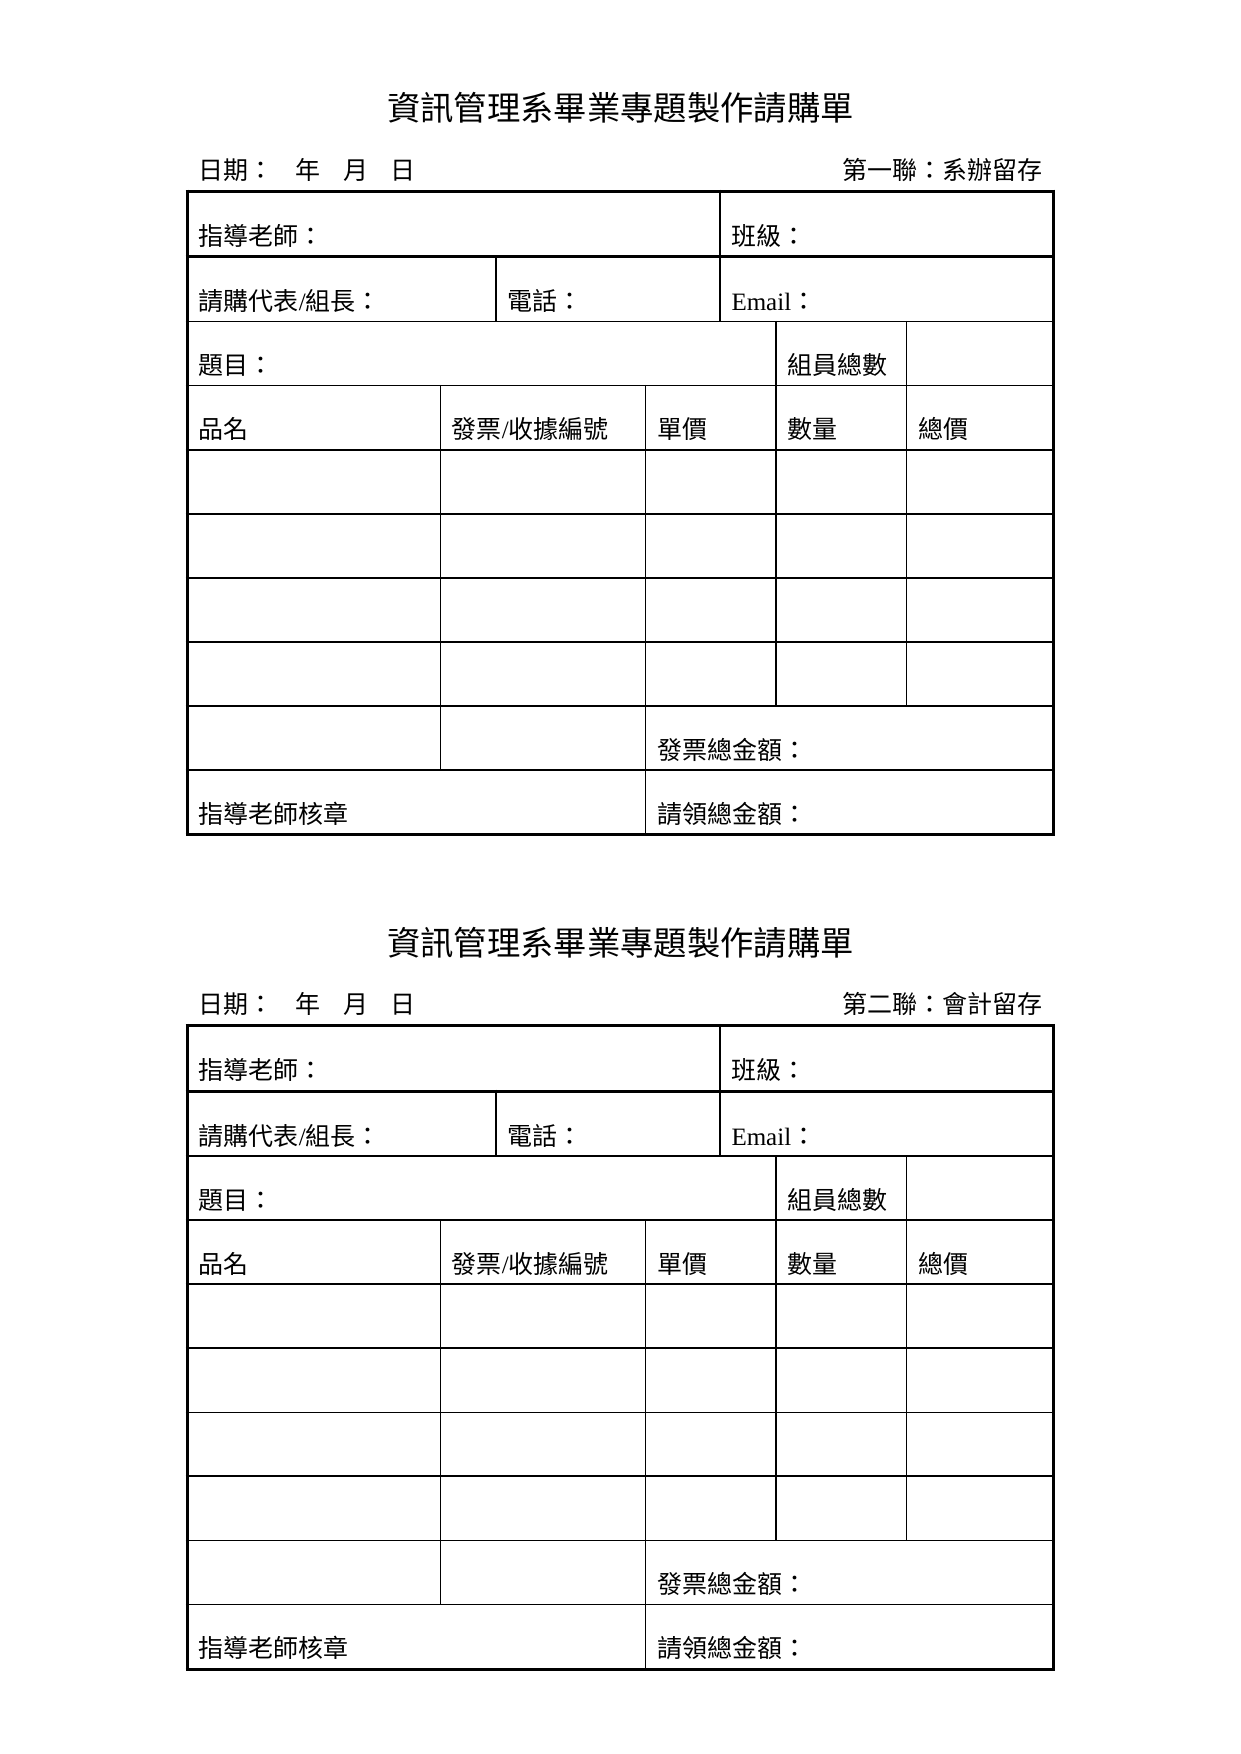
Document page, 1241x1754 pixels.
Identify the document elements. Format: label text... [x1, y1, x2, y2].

table_cell [441, 1541, 645, 1603]
table_cell [189, 451, 440, 513]
table_cell 題目： [189, 1157, 775, 1219]
table_cell 發票總金額： [646, 707, 1052, 769]
table_cell 發票總金額： [646, 1541, 1052, 1603]
text 資訊管理系畢業專題製作請購單 [187, 64, 1053, 127]
table_cell Email： [721, 1093, 1052, 1155]
table_cell [907, 451, 1052, 513]
table_cell 總價 [907, 386, 1052, 449]
table_cell [441, 1349, 645, 1411]
table_cell [777, 451, 906, 513]
table_cell [441, 1477, 645, 1539]
table_cell [441, 451, 645, 513]
table_cell [189, 1413, 440, 1475]
table_cell 總價 [907, 1221, 1052, 1283]
table_cell 單價 [646, 1221, 775, 1283]
table_cell [907, 1285, 1052, 1347]
table_cell [189, 515, 440, 577]
table_cell 數量 [777, 386, 906, 449]
table_cell 請領總金額： [646, 771, 1052, 833]
table_cell 組員總數 [777, 322, 906, 385]
table_cell [907, 579, 1052, 641]
table_header 日期： 年 月 日 [187, 127, 620, 189]
table_cell [189, 1285, 440, 1347]
table_cell [907, 322, 1052, 385]
table_cell [777, 579, 906, 641]
table_cell [646, 1349, 775, 1411]
table_cell [646, 1285, 775, 1347]
table_header 第一聯：系辦留存 [620, 127, 1053, 189]
table_cell [907, 1349, 1052, 1411]
table_cell [189, 1349, 440, 1411]
table_cell [646, 579, 775, 641]
table_cell [189, 707, 440, 769]
table_cell [777, 1413, 906, 1475]
table_cell 單價 [646, 386, 775, 449]
table_cell [441, 707, 645, 769]
table_cell [189, 1477, 440, 1539]
table_cell 指導老師核章 [189, 1605, 645, 1668]
table_cell 發票/收據編號 [441, 1221, 645, 1283]
table_cell [777, 1477, 906, 1539]
table_cell 請領總金額： [646, 1605, 1052, 1668]
table_cell [441, 515, 645, 577]
table_cell [441, 1413, 645, 1475]
table_cell [441, 643, 645, 705]
table_cell 班級： [721, 193, 1052, 255]
table_cell 請購代表/組長： [189, 258, 495, 321]
text 資訊管理系畢業專題製作請購單 [187, 899, 1053, 961]
table_cell 題目： [189, 322, 775, 385]
table_cell 組員總數 [777, 1157, 906, 1219]
table_cell [646, 1477, 775, 1539]
table_cell 品名 [189, 1221, 440, 1283]
table_cell 指導老師： [189, 1027, 719, 1089]
table_cell [907, 1413, 1052, 1475]
table_cell [646, 515, 775, 577]
table_cell [646, 643, 775, 705]
table_cell [189, 579, 440, 641]
table_cell [646, 1413, 775, 1475]
table_cell [907, 643, 1052, 705]
table_cell [907, 515, 1052, 577]
table_header 第二聯：會計留存 [620, 961, 1053, 1024]
table_cell 電話： [497, 258, 719, 321]
table_cell 發票/收據編號 [441, 386, 645, 449]
table_cell [646, 451, 775, 513]
table_cell Email： [721, 258, 1052, 321]
table_cell 數量 [777, 1221, 906, 1283]
table_cell [441, 1285, 645, 1347]
table_cell [777, 1285, 906, 1347]
table_cell 指導老師核章 [189, 771, 645, 833]
table_cell [189, 1541, 440, 1603]
table_cell [189, 643, 440, 705]
table_cell 電話： [497, 1093, 719, 1155]
table_cell [777, 515, 906, 577]
table_cell [777, 643, 906, 705]
table_cell [907, 1477, 1052, 1539]
table_cell 指導老師： [189, 193, 719, 255]
table_cell [907, 1157, 1052, 1219]
table_cell 品名 [189, 386, 440, 449]
table_cell [777, 1349, 906, 1411]
table_cell 班級： [721, 1027, 1052, 1089]
table_cell [441, 579, 645, 641]
table_header 日期： 年 月 日 [187, 961, 620, 1024]
table_cell 請購代表/組長： [189, 1093, 495, 1155]
